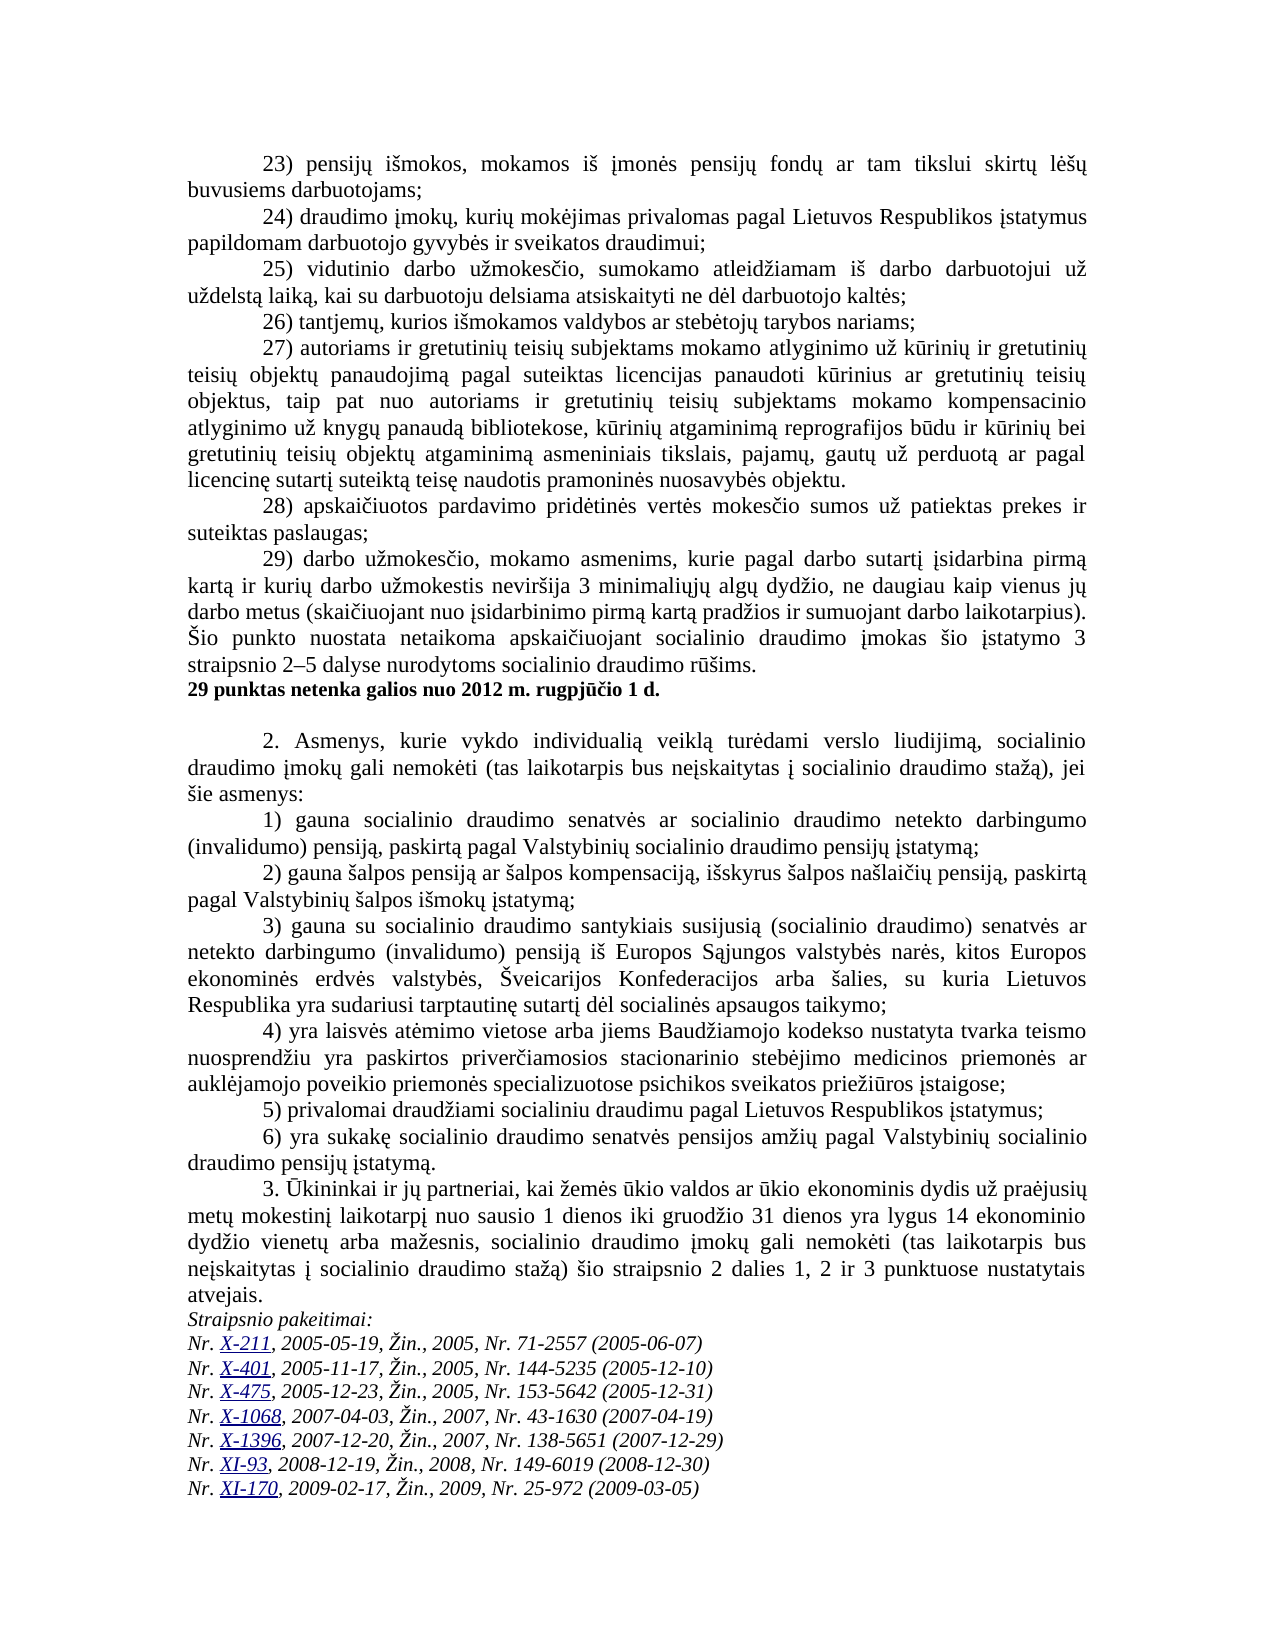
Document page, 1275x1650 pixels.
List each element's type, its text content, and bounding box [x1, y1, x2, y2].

text 4) yra laisvės atėmimo vietose arba jiems Baudžiamojo kodekso nustatyta tvarka teismo nuosprendžiu yra paskirtos priverčiamosios stacionarinio stebėjimo medicinos priemonės ar auklėjamojo poveikio priemonės specializuotose psichikos sveikatos priežiūros įstaigose; [187, 1017, 1088, 1096]
text Nr. X-211, 2005-05-19, Žin., 2005, Nr. 71-2557 (2005-06-07) [187, 1331, 1088, 1355]
text Nr. XI-170, 2009-02-17, Žin., 2009, Nr. 25-972 (2009-03-05) [187, 1476, 1087, 1500]
text 5) privalomai draudžiami socialiniu draudimu pagal Lietuvos Respublikos įstatymus; [187, 1096, 1088, 1123]
text 23) pensijų išmokos, mokamos iš įmonės pensijų fondų ar tam tikslui skirtų lėšų buvusiems darbuotojams; [187, 150, 1088, 203]
text Nr. XI-93, 2008-12-19, Žin., 2008, Nr. 149-6019 (2008-12-30) [187, 1452, 1087, 1476]
text 24) draudimo įmokų, kurių mokėjimas privalomas pagal Lietuvos Respublikos įstatymus papildomam darbuotojo gyvybės ir sveikatos draudimui; [187, 203, 1088, 255]
text 25) vidutinio darbo užmokesčio, sumokamo atleidžiamam iš darbo darbuotojui už uždelstą laiką, kai su darbuotoju delsiama atsiskaityti ne dėl darbuotojo kaltės; [187, 255, 1088, 308]
text 6) yra sukakę socialinio draudimo senatvės pensijos amžių pagal Valstybinių socialinio draudimo pensijų įstatymą. [187, 1123, 1088, 1176]
text Nr. X-1396, 2007-12-20, Žin., 2007, Nr. 138-5651 (2007-12-29) [187, 1428, 1088, 1452]
text Nr. X-1068, 2007-04-03, Žin., 2007, Nr. 43-1630 (2007-04-19) [187, 1403, 1088, 1428]
text 3) gauna su socialinio draudimo santykiais susijusią (socialinio draudimo) senatvės ar netekto darbingumo (invalidumo) pensiją iš Europos Sąjungos valstybės narės, kitos Europos ekonominės erdvės valstybės, Šveicarijos Konfederacijos arba šalies, su kuria Lietuvos Respublika yra sudariusi tarptautinę sutartį dėl socialinės apsaugos taikymo; [187, 912, 1088, 1017]
text 28) apskaičiuotos pardavimo pridėtinės vertės mokesčio sumos už patiektas prekes ir suteiktas paslaugas; [187, 493, 1087, 545]
list 3. Ūkininkai ir jų partneriai, kai žemės ūkio valdos ar ūkio ekonominis dydis už praėjusių metų mokestinį laikotarpį nuo sausio 1 dienos iki gruodžio 31 dienos yra lygus 14 ekonominio dydžio vienetų arba mažesnis, socialinio draudimo įmokų gali nemokėti (tas laikotarpis bus neįskaitytas į socialinio draudimo stažą) šio straipsnio 2 dalies 1, 2 ir 3 punktuose nustatytais atvejais. [187, 1176, 1087, 1307]
text 1) gauna socialinio draudimo senatvės ar socialinio draudimo netekto darbingumo (invalidumo) pensiją, paskirtą pagal Valstybinių socialinio draudimo pensijų įstatymą; [187, 807, 1088, 859]
text 2) gauna šalpos pensiją ar šalpos kompensaciją, išskyrus šalpos našlaičių pensiją, paskirtą pagal Valstybinių šalpos išmokų įstatymą; [187, 859, 1088, 912]
text Nr. X-401, 2005-11-17, Žin., 2005, Nr. 144-5235 (2005-12-10) [187, 1355, 1088, 1379]
text Straipsnio pakeitimai: [187, 1307, 1088, 1331]
text 27) autoriams ir gretutinių teisių subjektams mokamo atlyginimo už kūrinių ir gretutinių teisių objektų panaudojimą pagal suteiktas licencijas panaudoti kūrinius ar gretutinių teisių objektus, taip pat nuo autoriams ir gretutinių teisių subjektams mokamo kompensacinio atlyginimo už knygų panaudą bibliotekose, kūrinių atgaminimą reprografijos būdu ir kūrinių bei gretutinių teisių objektų atgaminimą asmeniniais tikslais, pajamų, gautų už perduotą ar pagal licencinę sutartį suteiktą teisę naudotis pramoninės nuosavybės objektu. [187, 334, 1087, 493]
text 29 punktas netenka galios nuo 2012 m. rugpjūčio 1 d. [187, 677, 1087, 701]
text Nr. X-475, 2005-12-23, Žin., 2005, Nr. 153-5642 (2005-12-31) [187, 1379, 1088, 1403]
text 29) darbo užmokesčio, mokamo asmenims, kurie pagal darbo sutartį įsidarbina pirmą kartą ir kurių darbo užmokestis neviršija 3 minimaliųjų algų dydžio, ne daugiau kaip vienus jų darbo metus (skaičiuojant nuo įsidarbinimo pirmą kartą pradžios ir sumuojant darbo laikotarpius). Šio punkto nuostata netaikoma apskaičiuojant socialinio draudimo įmokas šio įstatymo 3 straipsnio 2–5 dalyse nurodytoms socialinio draudimo rūšims. [187, 545, 1087, 677]
text 26) tantjemų, kurios išmokamos valdybos ar stebėtojų tarybos nariams; [187, 308, 1088, 334]
text 2. Asmenys, kurie vykdo individualią veiklą turėdami verslo liudijimą, socialinio draudimo įmokų gali nemokėti (tas laikotarpis bus neįskaitytas į socialinio draudimo stažą), jei šie asmenys: [187, 727, 1087, 807]
